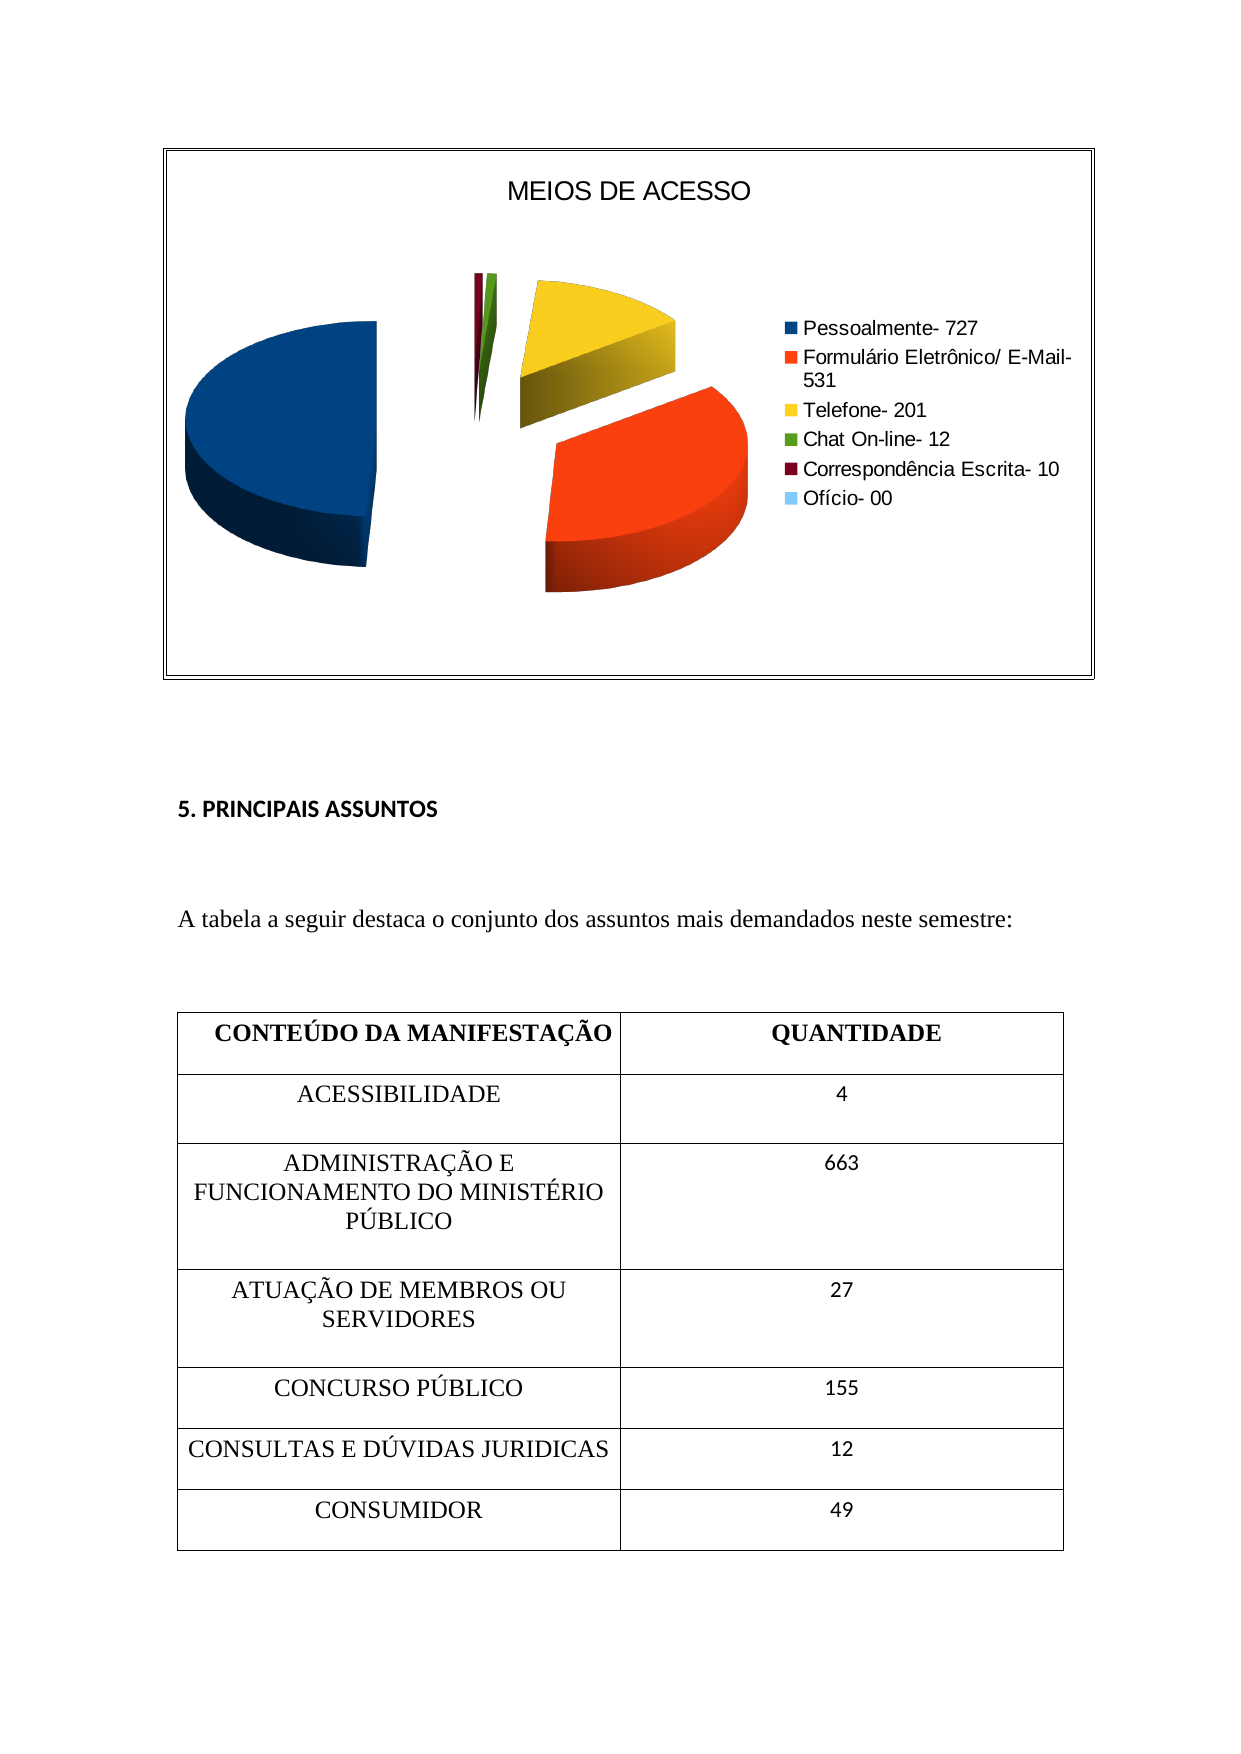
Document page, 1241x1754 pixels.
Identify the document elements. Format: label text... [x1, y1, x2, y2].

table_cell ACESSIBILIDADE [178, 1075, 620, 1142]
text A tabela a seguir destaca o conjunto dos assuntos mais demandados neste semestre: [177, 904, 1093, 933]
text 5. PRINCIPAIS ASSUNTOS [177, 793, 1093, 823]
table_cell CONSULTAS E DÚVIDAS JURIDICAS [178, 1429, 620, 1489]
table_header QUANTIDADE [621, 1013, 1063, 1073]
table_cell ATUAÇÃO DE MEMBROS OU SERVIDORES [178, 1270, 620, 1367]
table_cell 12 [621, 1429, 1063, 1489]
table_header CONTEÚDO DA MANIFESTAÇÃO [178, 1013, 620, 1073]
table_cell 4 [621, 1075, 1063, 1142]
table_cell CONSUMIDOR [178, 1490, 620, 1550]
table_cell 49 [621, 1490, 1063, 1550]
table_cell 663 [621, 1144, 1063, 1269]
table_cell CONCURSO PÚBLICO [178, 1368, 620, 1428]
table_cell ADMINISTRAÇÃO E FUNCIONAMENTO DO MINISTÉRIO PÚBLICO [178, 1144, 620, 1269]
table_cell 27 [621, 1270, 1063, 1367]
table_cell 155 [621, 1368, 1063, 1428]
